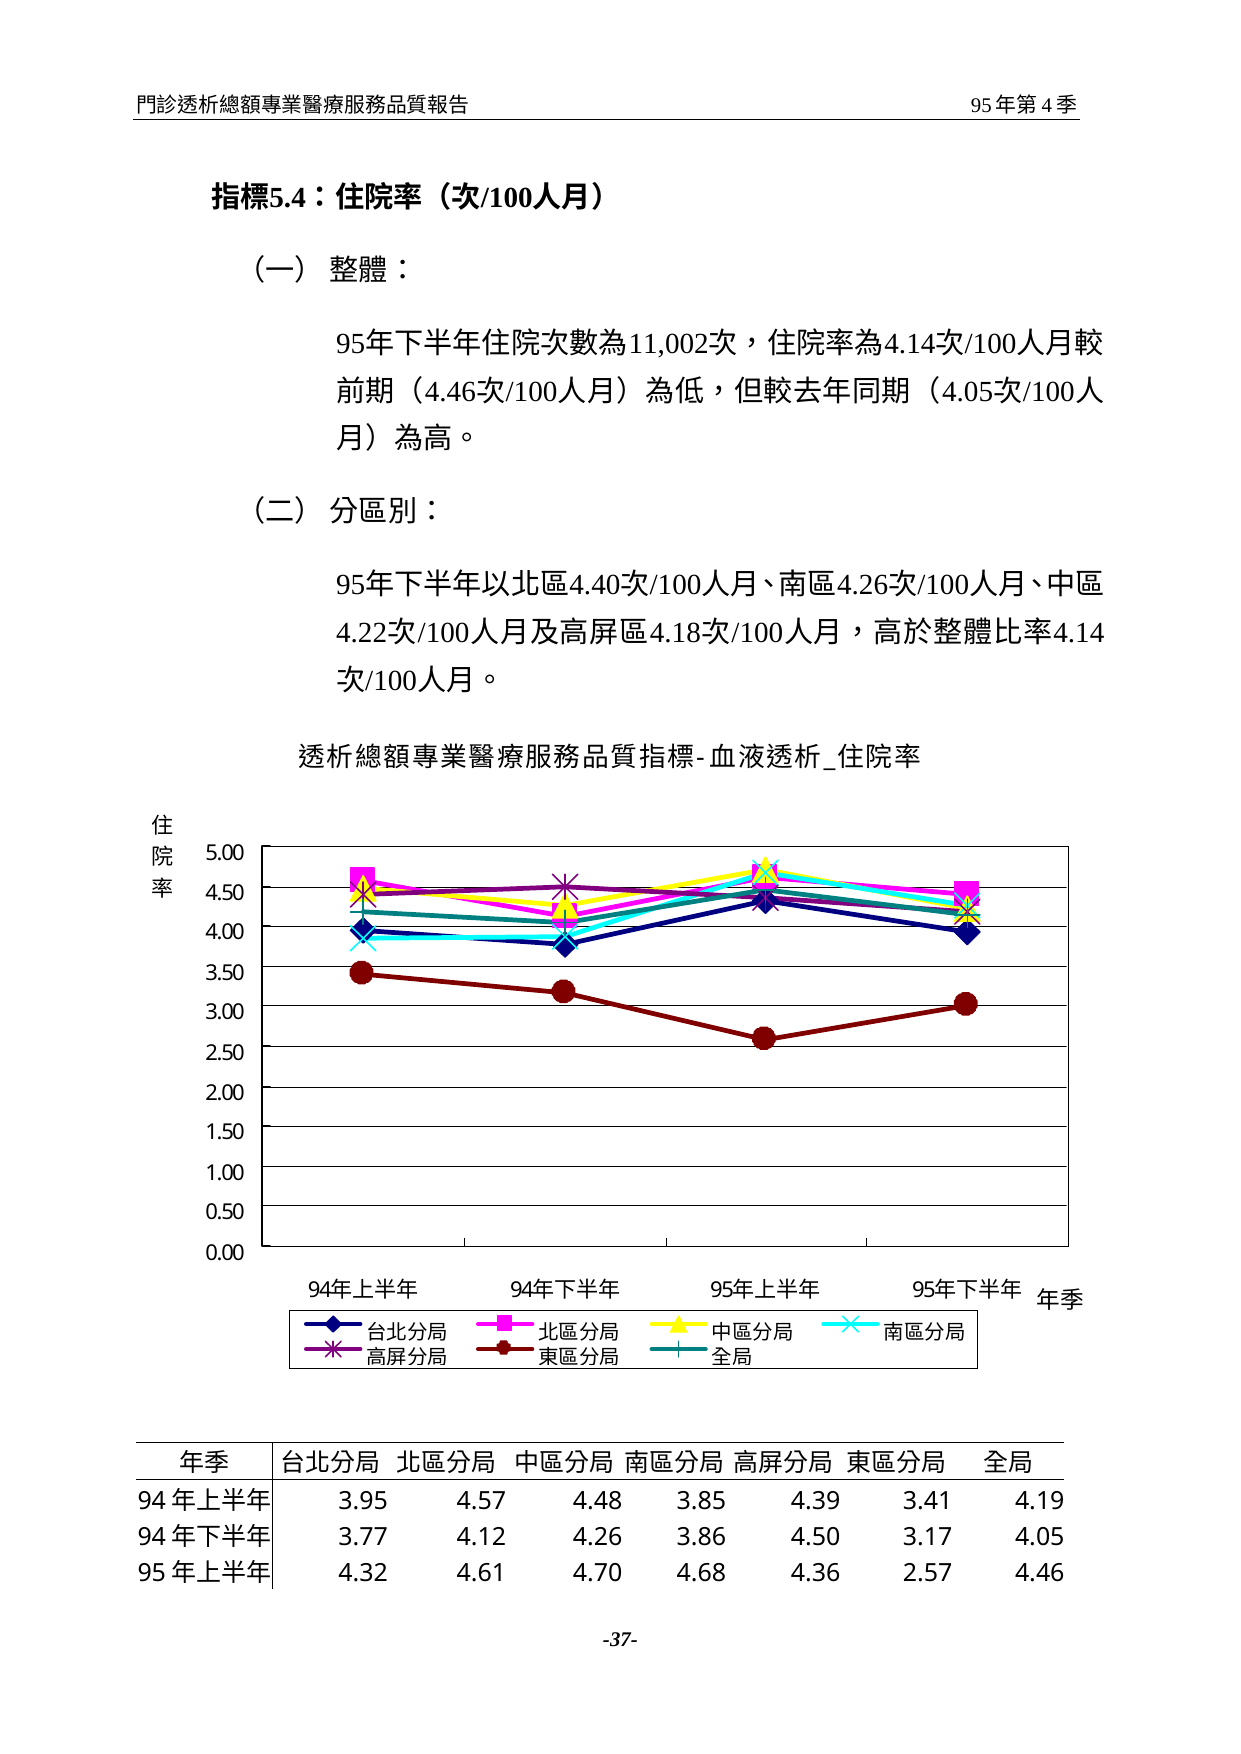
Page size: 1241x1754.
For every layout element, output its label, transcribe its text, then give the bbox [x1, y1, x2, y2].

table_header 年季 [136, 1443, 272, 1479]
table_cell 3.77 [273, 1516, 387, 1553]
table_header 高屏分局 [726, 1443, 840, 1479]
table_cell 4.05 [952, 1516, 1064, 1553]
table_cell 4.36 [726, 1553, 840, 1589]
table_cell 4.32 [273, 1553, 387, 1589]
table_cell 4.46 [952, 1553, 1064, 1589]
table_cell 3.85 [622, 1480, 726, 1516]
table_cell 95年上半年 [136, 1553, 272, 1589]
table_cell 3.17 [840, 1516, 952, 1553]
table_cell 4.50 [726, 1516, 840, 1553]
list 整體： [236, 242, 1104, 290]
table_cell 94年上半年 [136, 1480, 272, 1516]
text 95年下半年住院次數為11,002次，住院率為4.14次/100人月較前期（4.46次/100人月）為低，但較去年同期（4.05次/100人月）為高。 [336, 315, 1104, 458]
table_header 南區分局 [622, 1443, 726, 1479]
table_cell 3.41 [840, 1480, 952, 1516]
table_cell 3.95 [273, 1480, 387, 1516]
table_header 中區分局 [506, 1443, 622, 1479]
table_cell 4.57 [388, 1480, 506, 1516]
list 分區別： [236, 483, 1104, 531]
table_cell 3.86 [622, 1516, 726, 1553]
table_cell 4.68 [622, 1553, 726, 1589]
table_header 北區分局 [388, 1443, 506, 1479]
table_cell 4.48 [506, 1480, 622, 1516]
table_cell 4.12 [388, 1516, 506, 1553]
table_header 東區分局 [840, 1443, 952, 1479]
table_cell 4.61 [388, 1553, 506, 1589]
table_cell 4.39 [726, 1480, 840, 1516]
table_header 台北分局 [273, 1443, 387, 1479]
table_cell 4.70 [506, 1553, 622, 1589]
table_cell 94年下半年 [136, 1516, 272, 1553]
table_cell 2.57 [840, 1553, 952, 1589]
table_cell 4.26 [506, 1516, 622, 1553]
table_cell 4.19 [952, 1480, 1064, 1516]
text 95年下半年以北區4.40次/100人月、南區4.26次/100人月、中區4.22次/100人月及高屏區4.18次/100人月，高於整體比率4.14次/100人月。 [336, 556, 1104, 700]
table_header 全局 [952, 1443, 1064, 1479]
text 指標5.4：住院率（次/100人月） [211, 169, 1104, 217]
